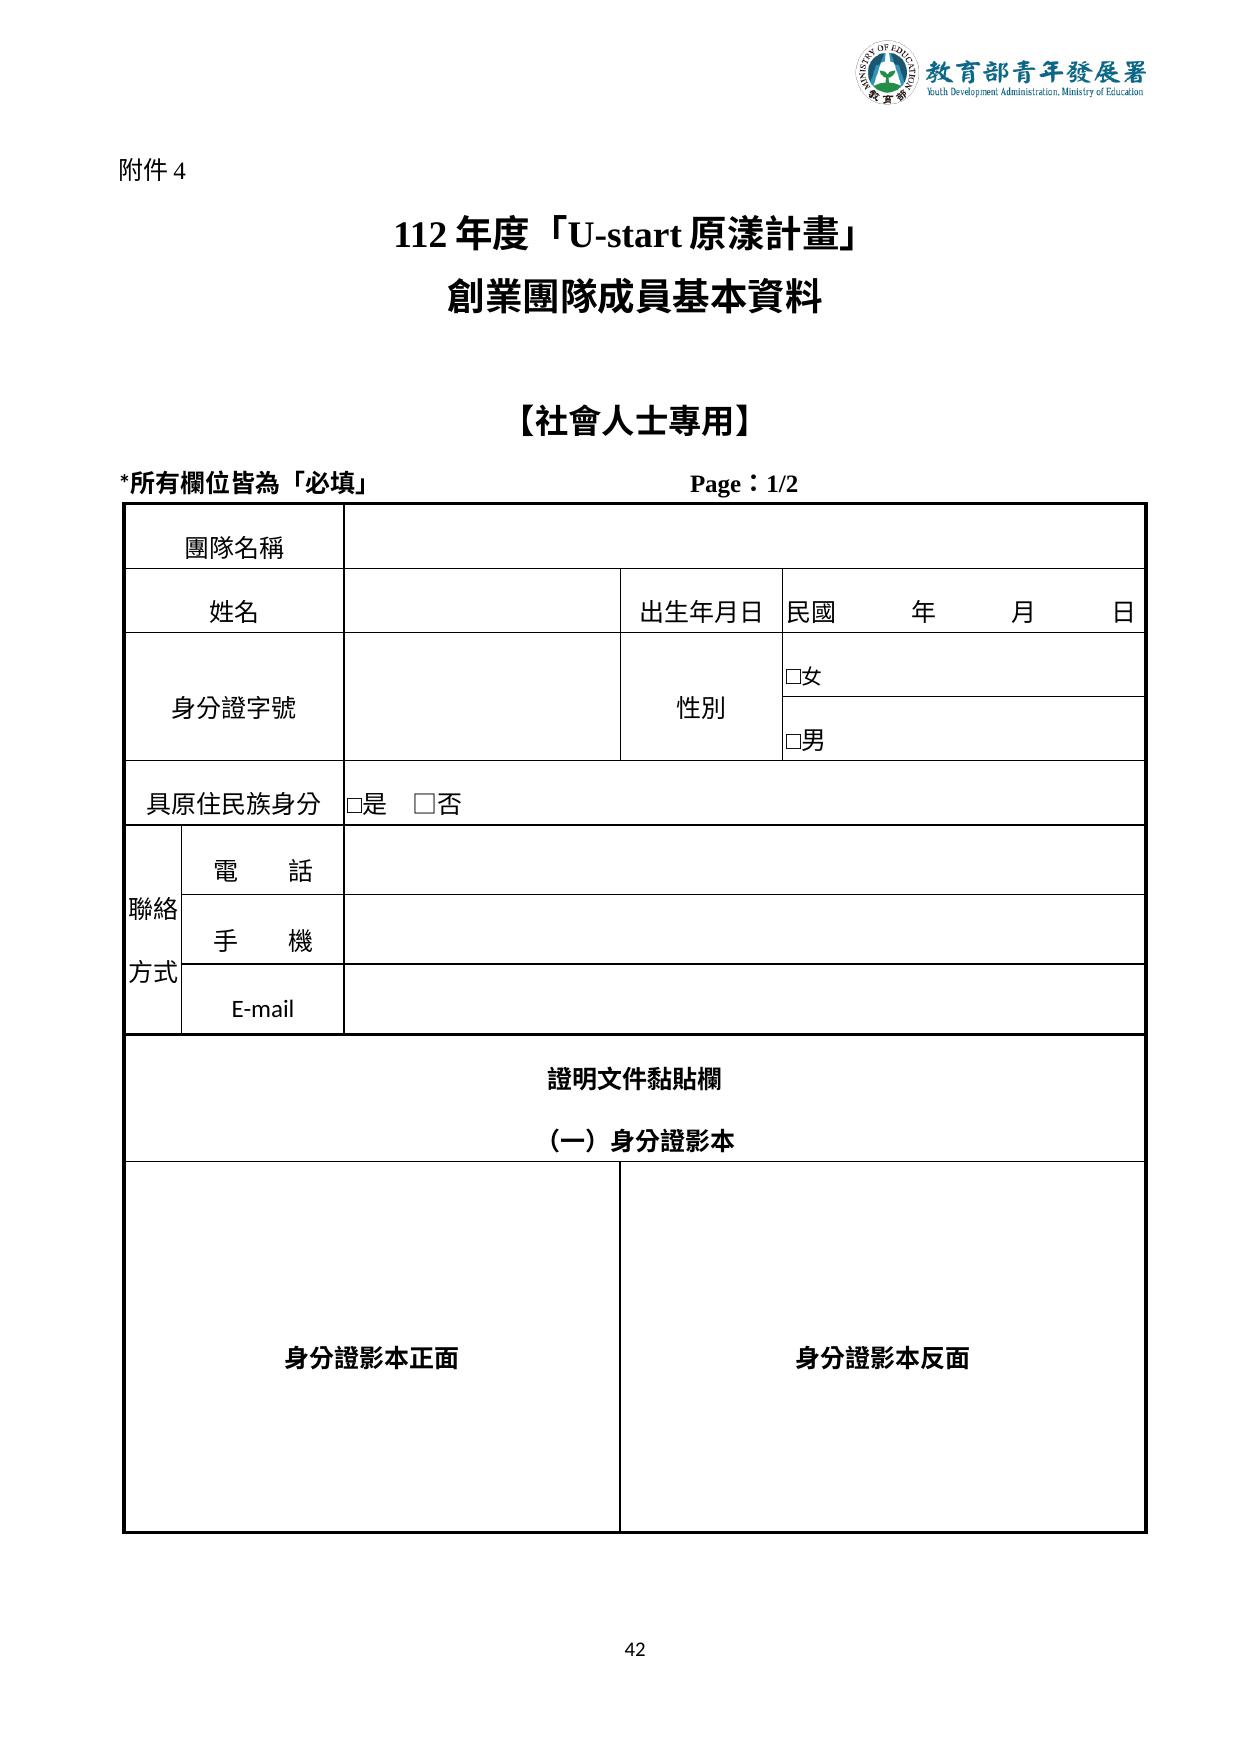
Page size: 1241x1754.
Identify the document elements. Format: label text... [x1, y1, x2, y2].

table_cell 聯絡方式 [126, 826, 181, 1033]
table_cell 民國 年 月 日 [783, 569, 1144, 632]
table_cell [345, 826, 1144, 893]
table_header [345, 505, 1144, 568]
text 112年度「U-start原漾計畫」 [118, 189, 1152, 252]
table_cell 性別 [621, 633, 782, 760]
text *所有欄位皆為「必填」 Page：1/2 [118, 439, 1152, 502]
table_cell 姓名 [126, 569, 343, 632]
table_cell [345, 633, 620, 760]
table_cell 身分證影本反面 [621, 1162, 1144, 1531]
text 附件4 [118, 127, 1152, 189]
table_cell 身分證字號 [126, 633, 343, 760]
table_cell [345, 965, 1144, 1033]
table_cell 手 機 [182, 895, 343, 963]
table_cell 證明文件黏貼欄 （一）身分證影本 [126, 1036, 1144, 1161]
table_cell E-mail [182, 965, 343, 1033]
table_cell □男 [783, 697, 1144, 760]
table_cell 身分證影本正面 [126, 1162, 619, 1531]
table_cell 具原住民族身分 [126, 761, 343, 824]
text 【社會人士專用】 [118, 377, 1152, 439]
table_cell [345, 569, 620, 632]
table_cell □是 □否 [345, 761, 1144, 824]
table_cell 出生年月日 [621, 569, 782, 632]
text 創業團隊成員基本資料 [118, 252, 1152, 314]
table_cell [345, 895, 1144, 963]
table_cell □女 [783, 633, 1144, 696]
table_cell 電 話 [182, 826, 343, 893]
table_header 團隊名稱 [126, 505, 343, 568]
